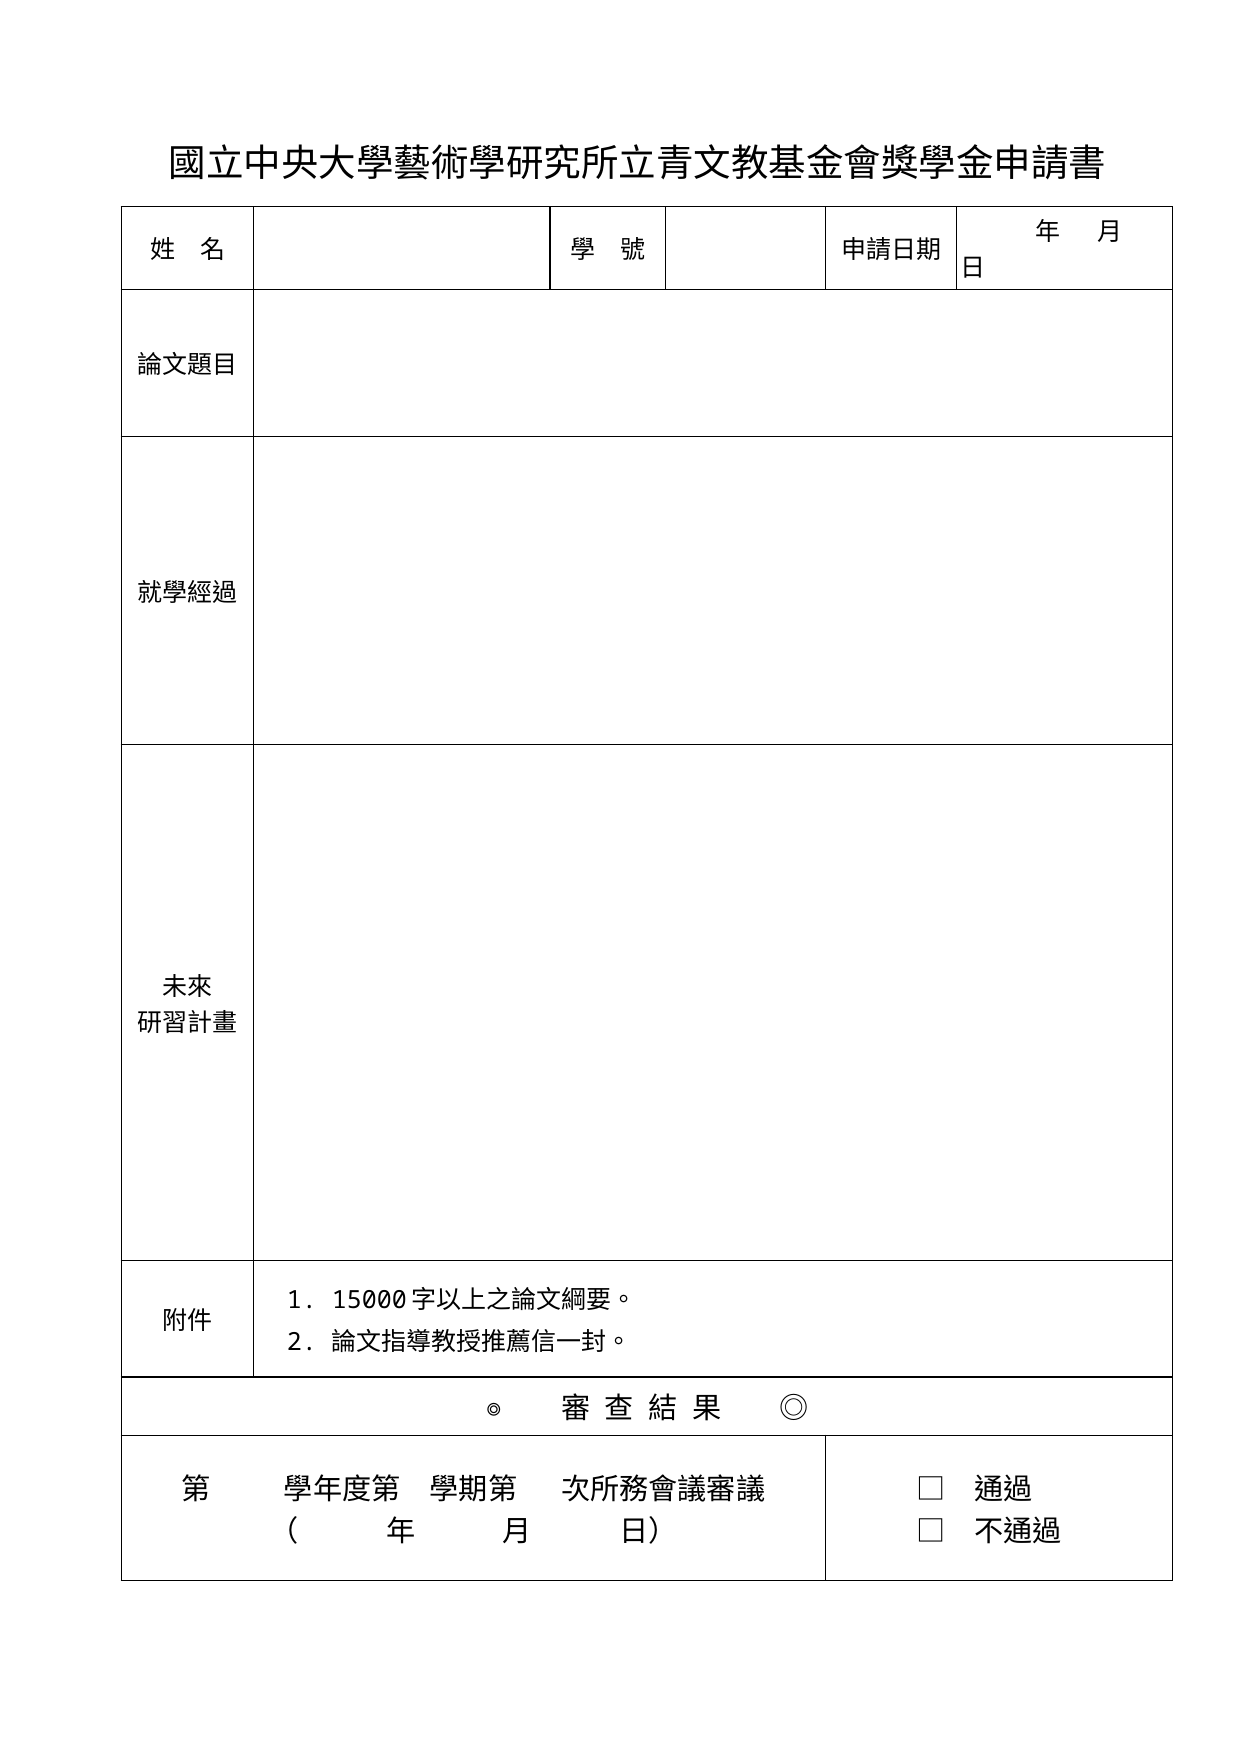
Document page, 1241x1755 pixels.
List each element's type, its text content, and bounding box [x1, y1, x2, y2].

table_cell 論文題目 [122, 290, 253, 436]
table_cell [254, 290, 1172, 436]
table_cell [254, 745, 1172, 1260]
table_header 申請日期 [826, 207, 956, 288]
table_cell 就學經過 [122, 437, 253, 744]
table_cell 1. 15000字以上之論文綱要。 2. 論文指導教授推薦信一封。 [254, 1261, 1172, 1376]
table_header [254, 207, 549, 288]
table_cell 附件 [122, 1261, 253, 1376]
table_header 年 月 日 [957, 207, 1172, 288]
table_header [666, 207, 825, 288]
table_header 學 號 [551, 207, 665, 288]
table_cell 未來 研習計畫 [122, 745, 253, 1260]
table_cell 第 學年度第 學期第 次所務會議審議 （ 年 月 日） [122, 1436, 825, 1579]
table_cell [254, 437, 1172, 744]
table_cell ◎ 審 查 結 果 ◎ [122, 1378, 1172, 1434]
table_header 姓 名 [122, 207, 253, 288]
table_cell □ 通過 □ 不通過 [826, 1436, 1172, 1579]
text 國立中央大學藝術學研究所立青文教基金會獎學金申請書 [112, 133, 1162, 187]
